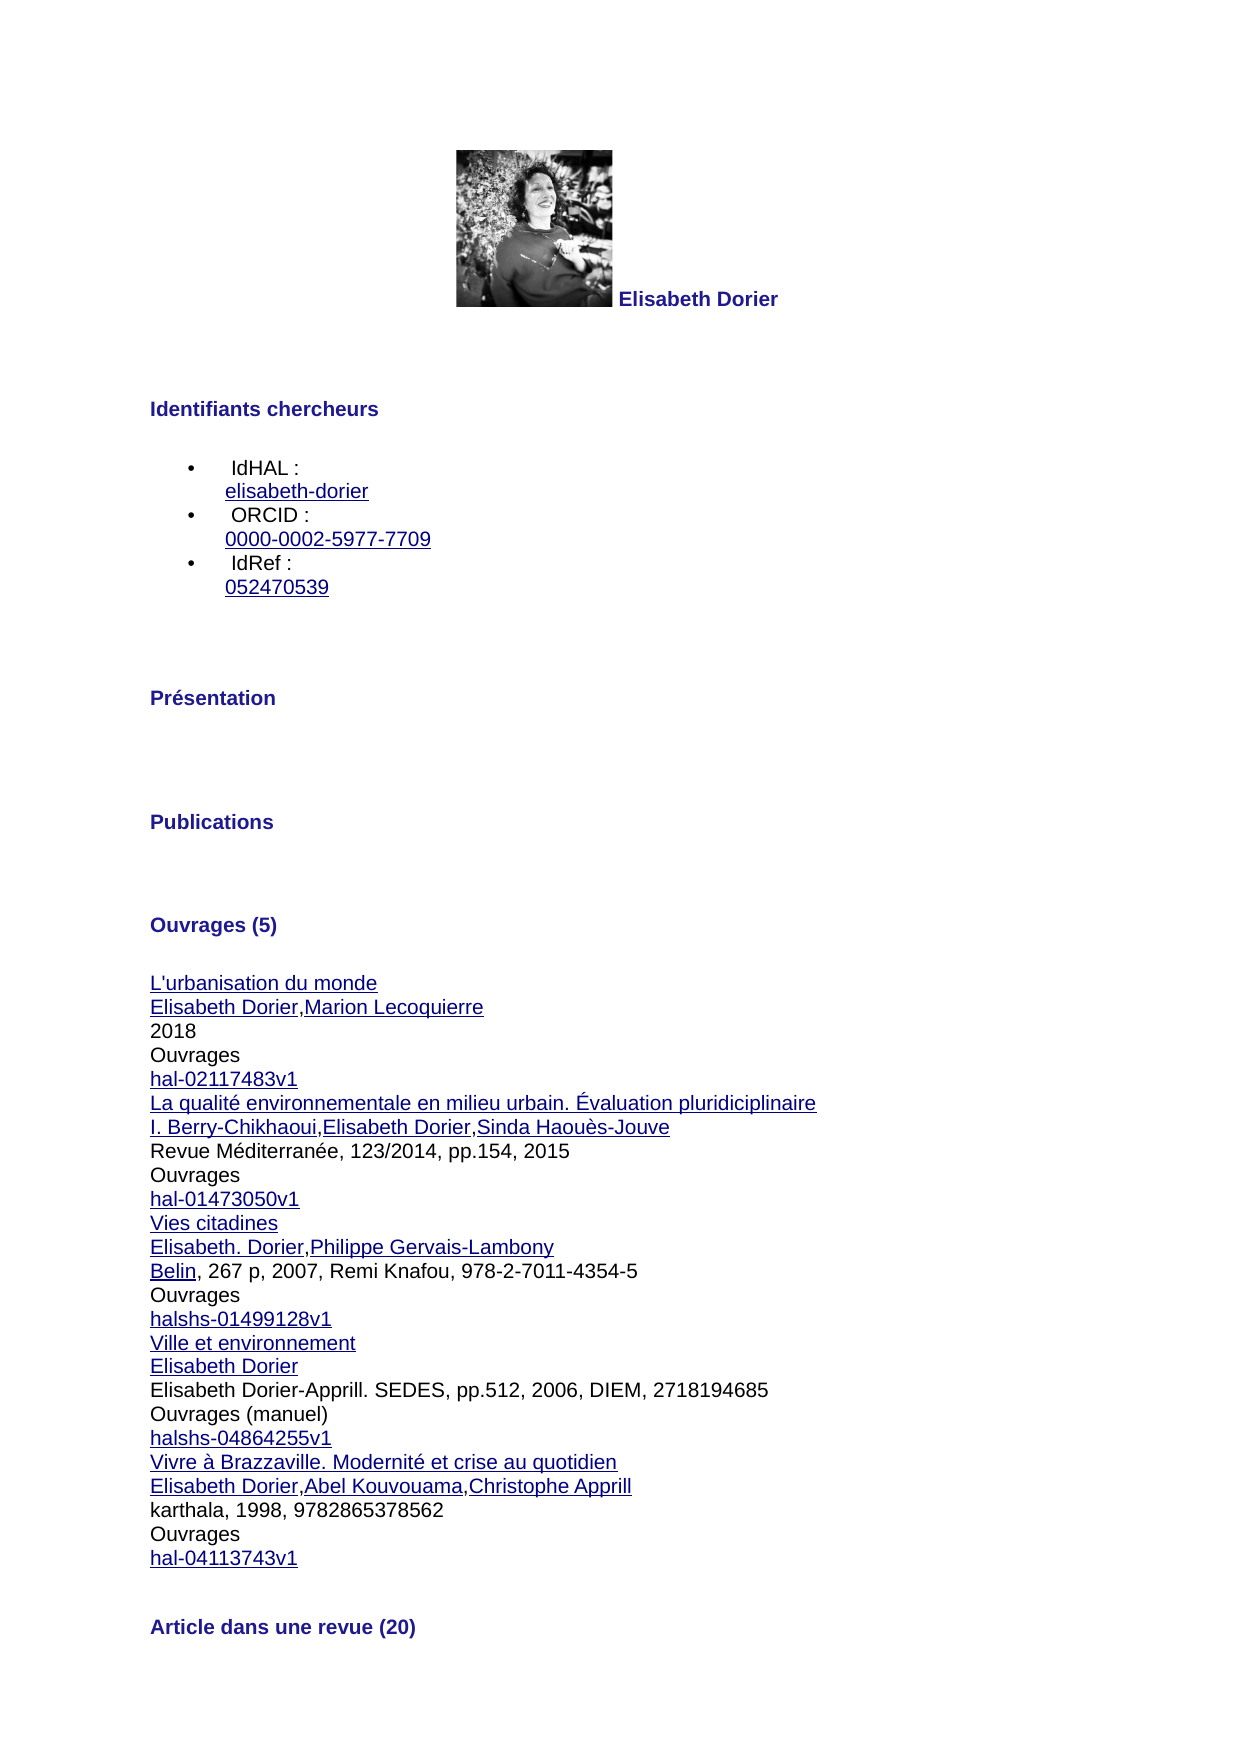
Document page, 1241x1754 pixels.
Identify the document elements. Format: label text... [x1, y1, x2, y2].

list IdRef : [187, 551, 1090, 575]
table_cell Vies citadines Elisabeth. Dorier,Philippe Gervais-Lambony Belin, 267 p, 2007, Remi Knafou, 978-2-7011-4354-5 Ouvrages halshs-01499128v1 [150, 1211, 1090, 1330]
table_cell La qualité environnementale en milieu urbain. Évaluation pluridiciplinaire I. Berry-Chikhaoui,Elisabeth Dorier,Sinda Haouès-Jouve Revue Méditerranée, 123/2014, pp.154, 2015 Ouvrages hal-01473050v1 [150, 1091, 1090, 1211]
table_cell Ville et environnement Elisabeth Dorier Elisabeth Dorier-Apprill. SEDES, pp.512, 2006, DIEM, 2718194685 Ouvrages (manuel) halshs-04864255v1 [150, 1330, 1090, 1450]
list elisabeth-dorier [187, 479, 1090, 503]
list IdHAL : [187, 455, 1090, 479]
subtitle Publications [150, 809, 1090, 833]
list 0000-0002-5977-7709 [187, 527, 1090, 551]
subtitle Ouvrages (5) [150, 913, 1090, 937]
picture [456, 150, 613, 307]
subtitle Identifiants chercheurs [150, 397, 1090, 421]
subtitle Elisabeth Dorier [150, 150, 1090, 311]
table_cell Vivre à Brazzaville. Modernité et crise au quotidien Elisabeth Dorier,Abel Kouvouama,Christophe Apprill karthala, 1998, 9782865378562 Ouvrages hal-04113743v1 [150, 1450, 1090, 1570]
list ORCID : [187, 503, 1090, 527]
subtitle Article dans une revue (20) [150, 1615, 1090, 1639]
subtitle Présentation [150, 686, 1090, 709]
list 052470539 [187, 575, 1090, 599]
table_header L'urbanisation du monde Elisabeth Dorier,Marion Lecoquierre 2018 Ouvrages hal-02117483v1 [150, 971, 1090, 1091]
